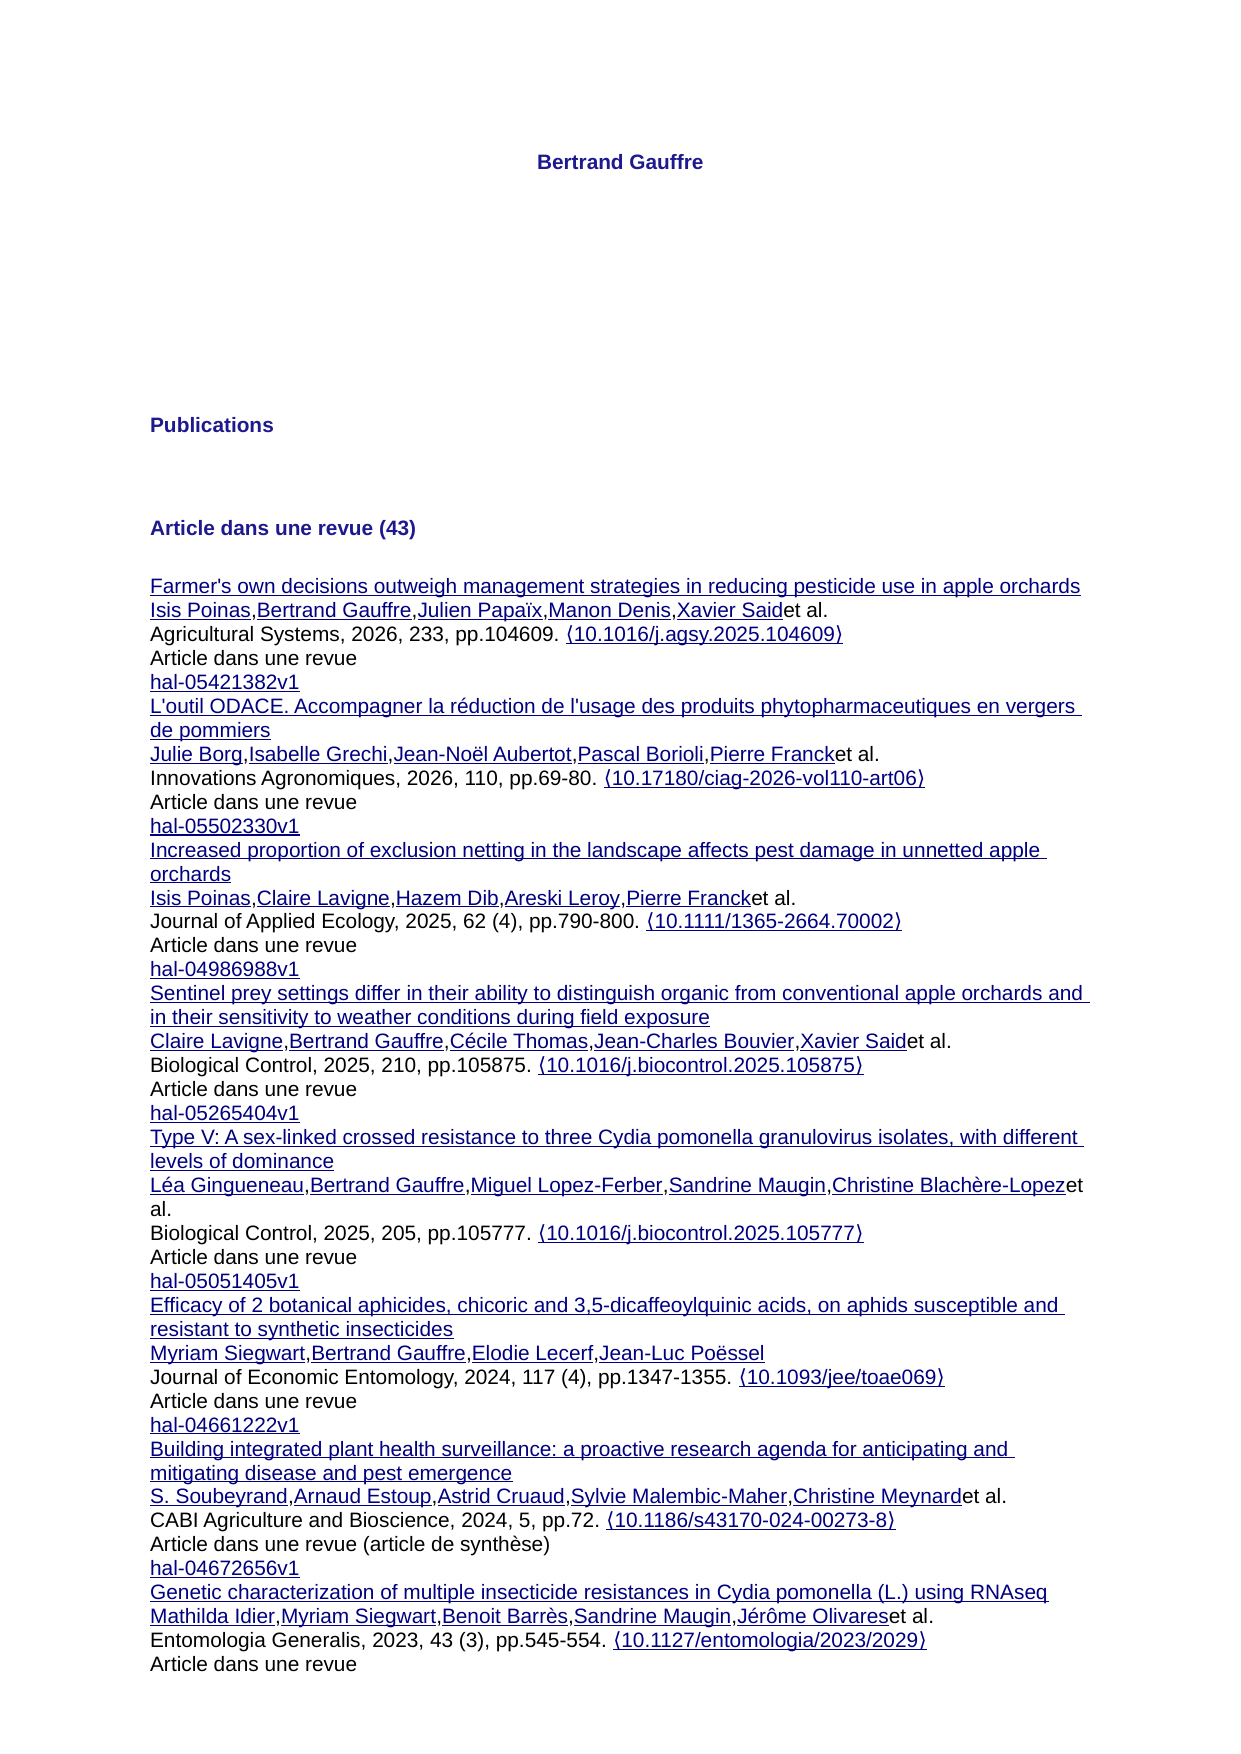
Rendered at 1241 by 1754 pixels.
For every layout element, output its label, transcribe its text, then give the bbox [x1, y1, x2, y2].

subtitle Publications [150, 412, 1090, 436]
table_cell L'outil ODACE. Accompagner la réduction de l'usage des produits phytopharmaceutiques en vergers de pommiers Julie Borg,Isabelle Grechi,Jean-Noël Aubertot,Pascal Borioli,Pierre Francket al. Innovations Agronomiques, 2026, 110, pp.69-80. ⟨10.17180/ciag-2026-vol110-art06⟩ Article dans une revue hal-05502330v1 [150, 694, 1090, 837]
table_cell Sentinel prey settings differ in their ability to distinguish organic from conventional apple orchards and [150, 981, 1090, 1002]
table_cell in their sensitivity to weather conditions during field exposure Claire Lavigne,Bertrand Gauffre,Cécile Thomas,Jean-Charles Bouvier,Xavier Saidet al. Biological Control, 2025, 210, pp.105875. ⟨10.1016/j.biocontrol.2025.105875⟩ Article dans une revue hal-05265404v1 [150, 1003, 1090, 1125]
table_header Farmer's own decisions outweigh management strategies in reducing pesticide use in apple orchards Isis Poinas,Bertrand Gauffre,Julien Papaïx,Manon Denis,Xavier Saidet al. Agricultural Systems, 2026, 233, pp.104609. ⟨10.1016/j.agsy.2025.104609⟩ Article dans une revue hal-05421382v1 [150, 574, 1090, 694]
subtitle Article dans une revue (43) [150, 516, 1090, 539]
table_cell Efficacy of 2 botanical aphicides, chicoric and 3,5-dicaffeoylquinic acids, on aphids susceptible and resistant to synthetic insecticides Myriam Siegwart,Bertrand Gauffre,Elodie Lecerf,Jean-Luc Poëssel Journal of Economic Entomology, 2024, 117 (4), pp.1347-1355. ⟨10.1093/jee/toae069⟩ Article dans une revue hal-04661222v1 [150, 1293, 1090, 1436]
table_cell Genetic characterization of multiple insecticide resistances in Cydia pomonella (L.) using RNAseq Mathilda Idier,Myriam Siegwart,Benoit Barrès,Sandrine Maugin,Jérôme Olivareset al. Entomologia Generalis, 2023, 43 (3), pp.545-554. ⟨10.1127/entomologia/2023/2029⟩ Article dans une revue [150, 1580, 1090, 1676]
subtitle Bertrand Gauffre [150, 150, 1090, 174]
table_cell Building integrated plant health surveillance: a proactive research agenda for anticipating and mitigating disease and pest emergence S. Soubeyrand,Arnaud Estoup,Astrid Cruaud,Sylvie Malembic-Maher,Christine Meynardet al. CABI Agriculture and Bioscience, 2024, 5, pp.72. ⟨10.1186/s43170-024-00273-8⟩ Article dans une revue (article de synthèse) hal-04672656v1 [150, 1436, 1090, 1580]
table_cell Increased proportion of exclusion netting in the landscape affects pest damage in unnetted apple orchards Isis Poinas,Claire Lavigne,Hazem Dib,Areski Leroy,Pierre Francket al. Journal of Applied Ecology, 2025, 62 (4), pp.790-800. ⟨10.1111/1365-2664.70002⟩ Article dans une revue hal-04986988v1 [150, 838, 1090, 981]
table_cell Type V: A sex-linked crossed resistance to three Cydia pomonella granulovirus isolates, with different levels of dominance Léa Gingueneau,Bertrand Gauffre,Miguel Lopez-Ferber,Sandrine Maugin,Christine Blachère-Lopezet al. Biological Control, 2025, 205, pp.105777. ⟨10.1016/j.biocontrol.2025.105777⟩ Article dans une revue hal-05051405v1 [150, 1125, 1090, 1293]
